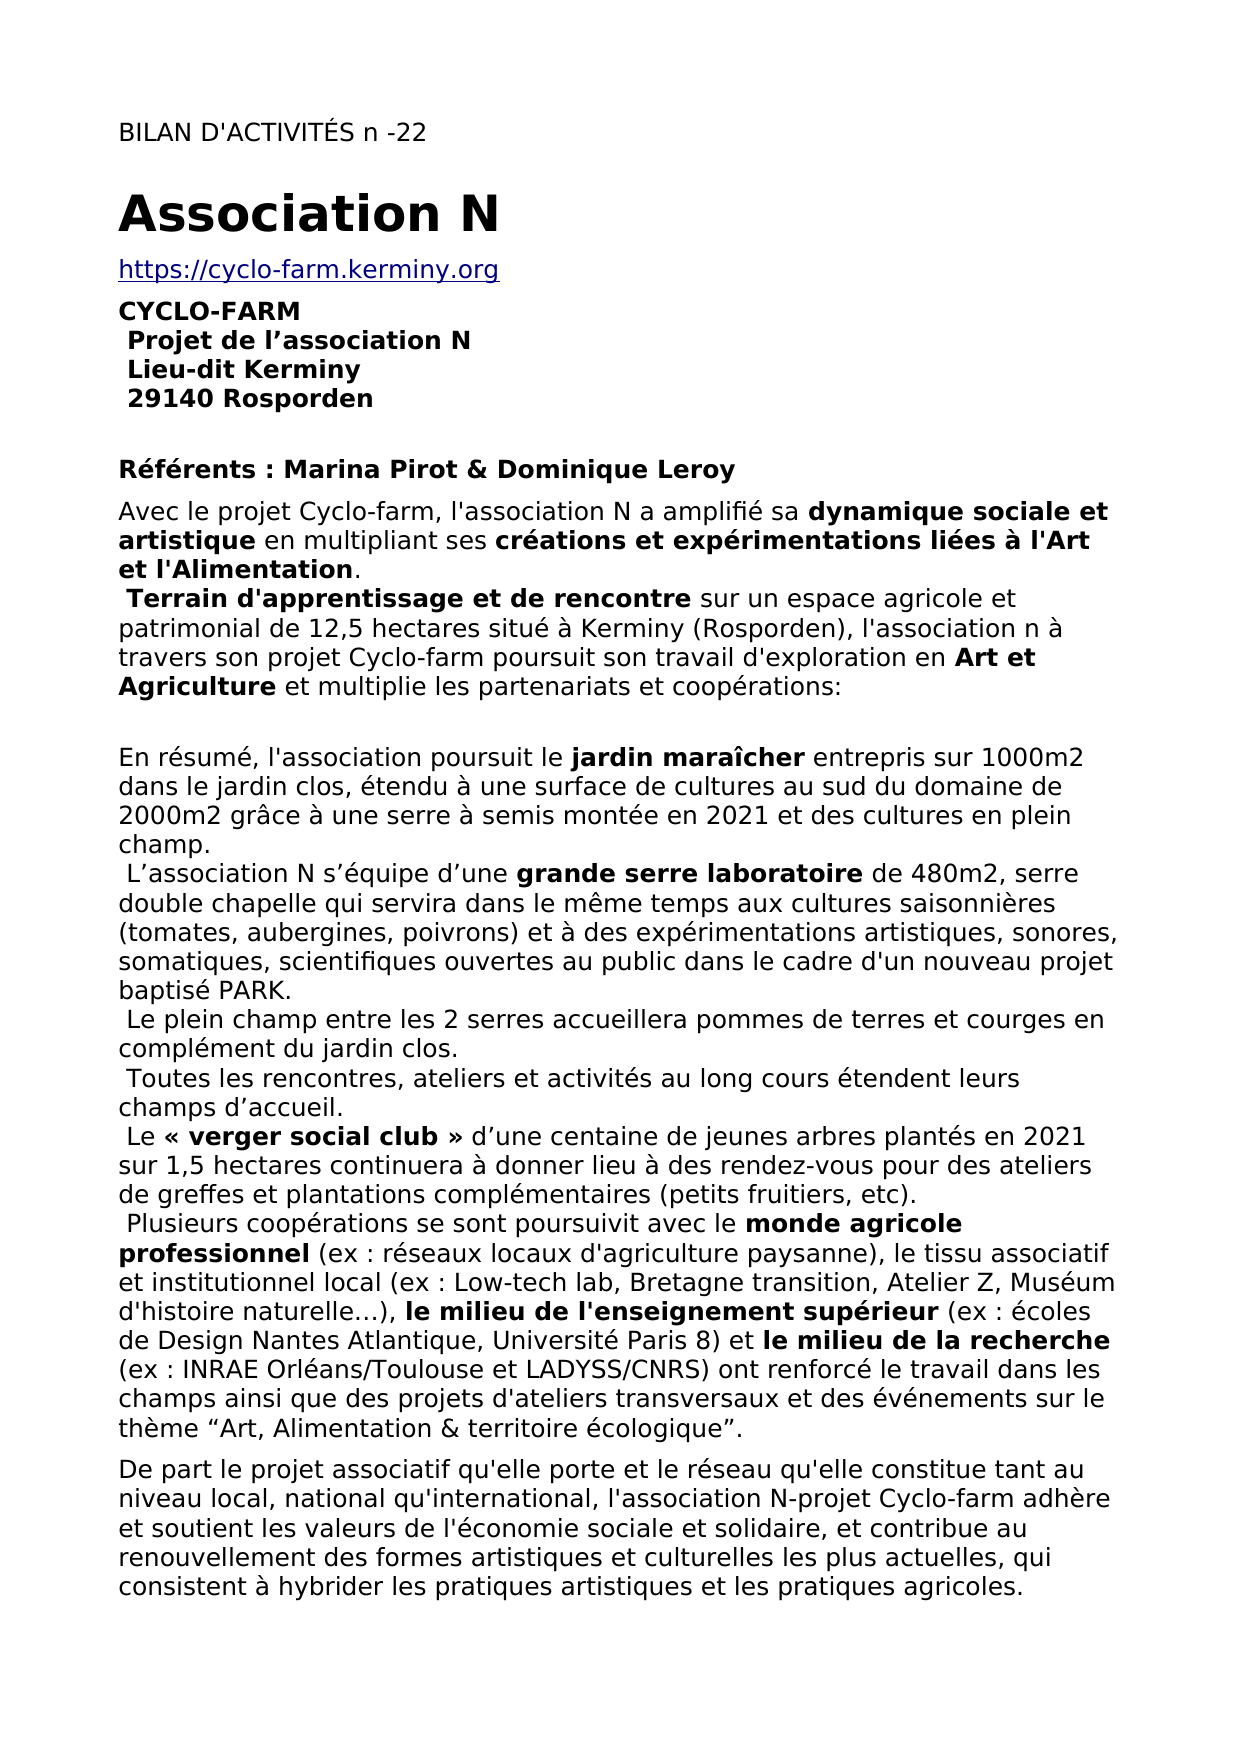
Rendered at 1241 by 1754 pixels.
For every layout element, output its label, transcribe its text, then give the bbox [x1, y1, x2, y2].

subtitle Association N [118, 185, 1122, 243]
text En résumé, l'association poursuit le jardin maraîcher entrepris sur 1000m2 dans le jardin clos, étendu à une surface de cultures au sud du domaine de 2000m2 grâce à une serre à semis montée en 2021 et des cultures en plein champ. L’association N s’équipe d’une grande serre laboratoire de 480m2, serre double chapelle qui servira dans le même temps aux cultures saisonnières (tomates, aubergines, poivrons) et à des expérimentations artistiques, sonores, somatiques, scientifiques ouvertes au public dans le cadre d'un nouveau projet baptisé PARK. Le plein champ entre les 2 serres accueillera pommes de terres et courges en complément du jardin clos. Toutes les rencontres, ateliers et activités au long cours étendent leurs champs d’accueil. Le « verger social club » d’une centaine de jeunes arbres plantés en 2021 sur 1,5 hectares continuera à donner lieu à des rendez-vous pour des ateliers de greffes et plantations complémentaires (petits fruitiers, etc). Plusieurs coopérations se sont poursuivit avec le monde agricole professionnel (ex : réseaux locaux d'agriculture paysanne), le tissu associatif et institutionnel local (ex : Low-tech lab, Bretagne transition, Atelier Z, Muséum d'histoire naturelle…), le milieu de l'enseignement supérieur (ex : écoles de Design Nantes Atlantique, Université Paris 8) et le milieu de la recherche (ex : INRAE Orléans/Toulouse et LADYSS/CNRS) ont renforcé le travail dans les champs ainsi que des projets d'ateliers transversaux et des événements sur le thème “Art, Alimentation & territoire écologique”. [118, 743, 1122, 1443]
text Avec le projet Cyclo-farm, l'association N a amplifié sa dynamique sociale et artistique en multipliant ses créations et expérimentations liées à l'Art et l'Alimentation. Terrain d'apprentissage et de rencontre sur un espace agricole et patrimonial de 12,5 hectares situé à Kerminy (Rosporden), l'association n à travers son projet Cyclo-farm poursuit son travail d'exploration en Art et Agriculture et multiplie les partenariats et coopérations: [118, 497, 1122, 731]
text De part le projet associatif qu'elle porte et le réseau qu'elle constitue tant au niveau local, national qu'international, l'association N-projet Cyclo-farm adhère et soutient les valeurs de l'économie sociale et solidaire, et contribue au renouvellement des formes artistiques et culturelles les plus actuelles, qui consistent à hybrider les pratiques artistiques et les pratiques agricoles. [118, 1456, 1122, 1601]
text Référents : Marina Pirot & Dominique Leroy [118, 456, 1122, 485]
text https://cyclo-farm.kerminy.org [118, 256, 1122, 285]
text BILAN D'ACTIVITÉS n -22 [118, 118, 1122, 147]
text CYCLO-FARM Projet de l’association N Lieu-dit Kerminy 29140 Rosporden [118, 297, 1122, 443]
